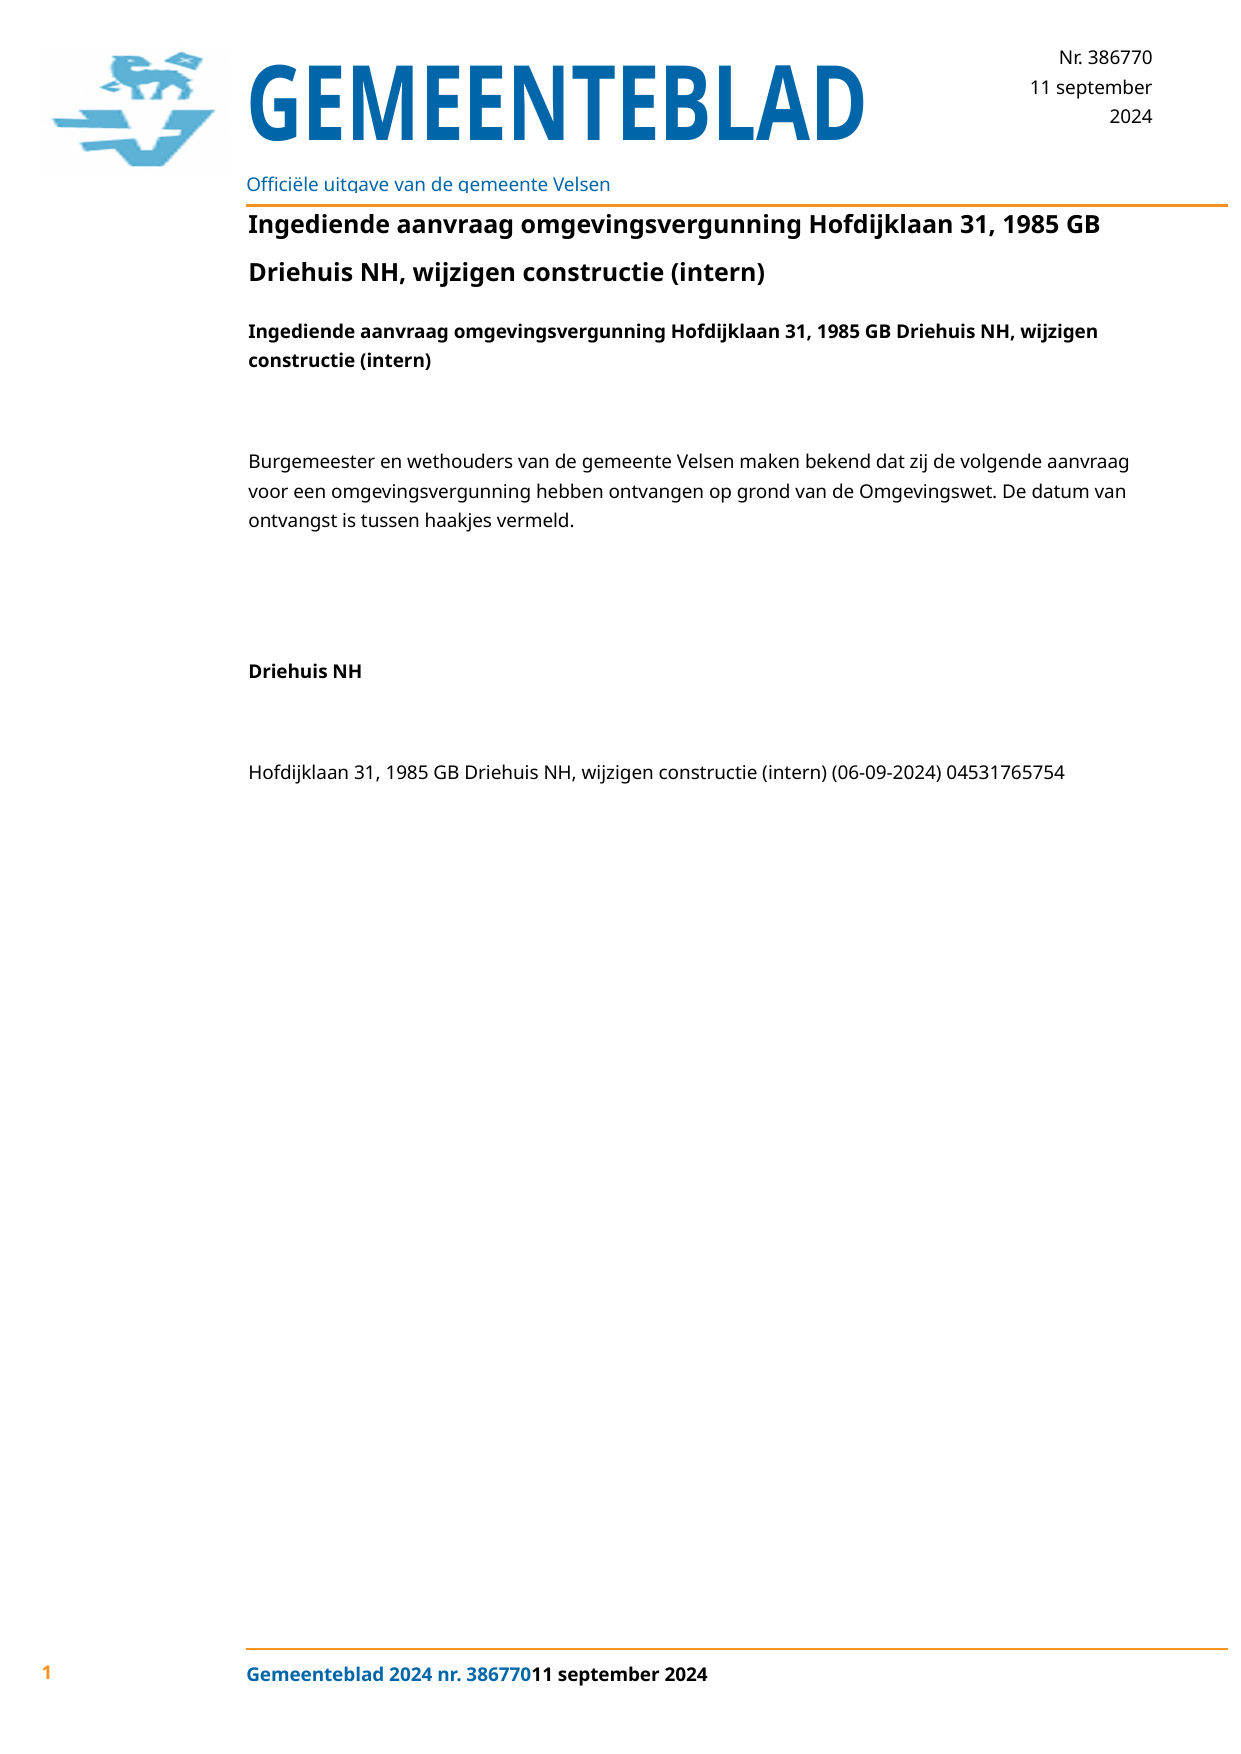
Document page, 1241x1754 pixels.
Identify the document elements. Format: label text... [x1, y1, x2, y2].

picture [41, 47, 231, 172]
text Burgemeester en wethouders van de gemeente Velsen maken bekend dat zij de volgende aanvraag voor een omgevingsvergunning hebben ontvangen op grond van de Omgevingswet. De datum van ontvangst is tussen haakjes vermeld. [248, 448, 1152, 533]
text Driehuis NH [248, 659, 1152, 684]
text Ingediende aanvraag omgevingsvergunning Hofdijklaan 31, 1985 GB Driehuis NH, wijzigen constructie (intern) [248, 207, 1152, 288]
text Hofdijklaan 31, 1985 GB Driehuis NH, wijzigen constructie (intern) (06-09-2024) 04531765754 [248, 759, 1152, 785]
text Ingediende aanvraag omgevingsvergunning Hofdijklaan 31, 1985 GB Driehuis NH, wijzigen constructie (intern) [248, 318, 1152, 373]
